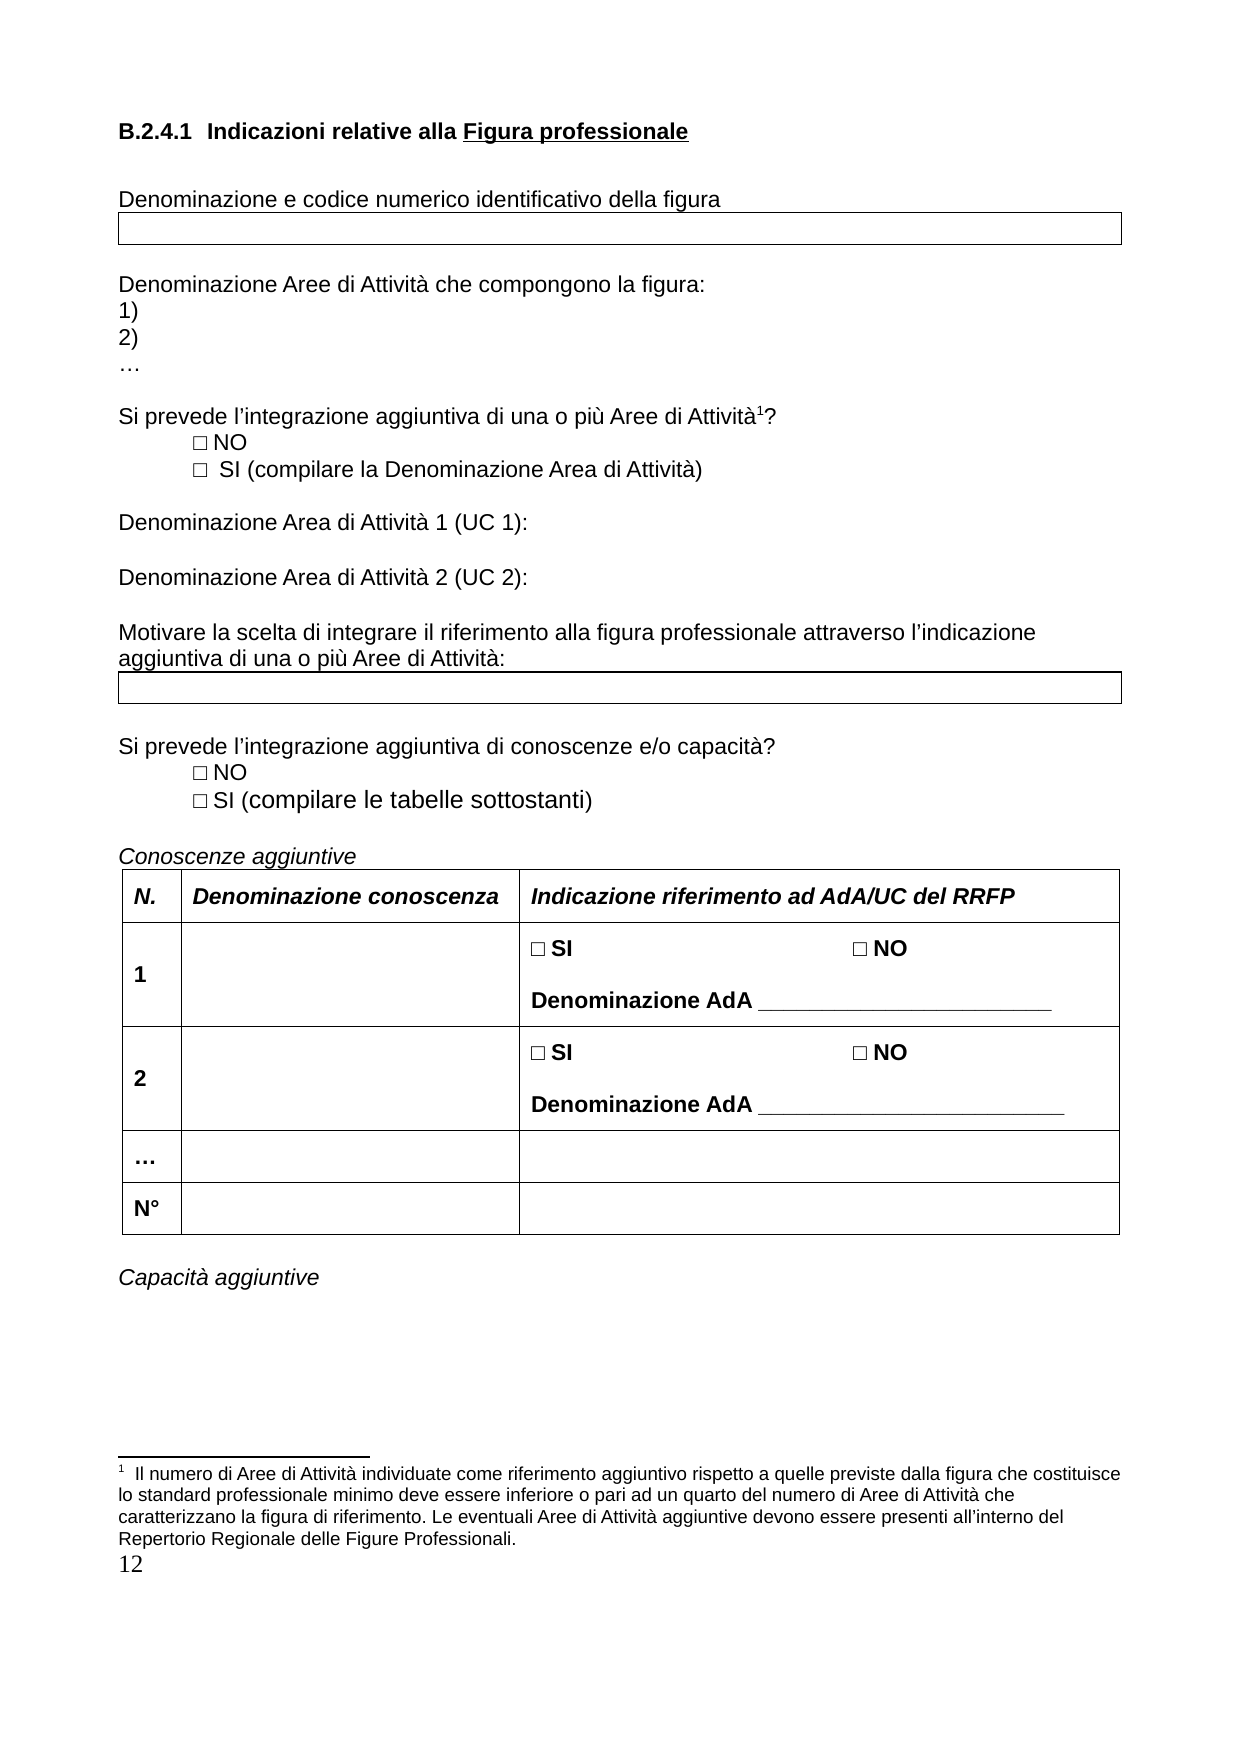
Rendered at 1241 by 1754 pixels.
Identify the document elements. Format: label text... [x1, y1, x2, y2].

table_cell [182, 1131, 519, 1182]
list □ SI (compilare le tabelle sottostanti) [156, 786, 1122, 814]
table_header Indicazione riferimento ad AdA/UC del RRFP [520, 870, 1119, 922]
text Conoscenze aggiuntive [118, 843, 1122, 869]
table_cell □ SI □ NO Denominazione AdA _______________________ [520, 923, 1119, 1026]
text 2) [118, 324, 1122, 350]
text Motivare la scelta di integrare il riferimento alla figura professionale attraverso l’indicazione aggiuntiva di una o più Aree di Attività: [118, 619, 1122, 671]
subtitle B.2.4.1 Indicazioni relative alla Figura professionale [118, 118, 1122, 144]
text Si prevede l’integrazione aggiuntiva di una o più Aree di Attività? [118, 403, 1122, 429]
list □ SI (compilare la Denominazione Area di Attività) [156, 456, 1122, 482]
list □ NO [156, 759, 1122, 786]
table_cell 2 [123, 1027, 181, 1129]
table_cell … [123, 1131, 181, 1182]
text Il numero di Aree di Attività individuate come riferimento aggiuntivo rispetto a quelle previste dalla figura che costituisce lo standard professionale minimo deve essere inferiore o pari ad un quarto del numero di Aree di Attività che caratterizzano la figura di riferimento. Le eventuali Aree di Attività aggiuntive devono essere presenti all’interno del Repertorio Regionale delle Figure Professionali. [118, 1463, 1122, 1549]
table_cell 1 [123, 923, 181, 1026]
table_header Denominazione conoscenza [182, 870, 519, 922]
text Denominazione Area di Attività 2 (UC 2): [118, 563, 1122, 590]
table_cell □ SI □ NO Denominazione AdA ________________________ [520, 1027, 1119, 1129]
text 1) [118, 297, 1122, 324]
list □ NO [156, 429, 1122, 456]
table_cell [182, 1027, 519, 1129]
table_cell N° [123, 1183, 181, 1234]
text Denominazione Area di Attività 1 (UC 1): [118, 508, 1122, 535]
text Denominazione Aree di Attività che compongono la figura: [118, 271, 1122, 297]
text Capacità aggiuntive [118, 1264, 1122, 1290]
text … [118, 350, 1122, 376]
table_cell [520, 1131, 1119, 1182]
table_header N. [123, 870, 181, 922]
text Denominazione e codice numerico identificativo della figura [118, 186, 1122, 212]
text Si prevede l’integrazione aggiuntiva di conoscenze e/o capacità? [118, 733, 1122, 759]
table_cell [182, 1183, 519, 1234]
table_cell [520, 1183, 1119, 1234]
table_cell [182, 923, 519, 1026]
